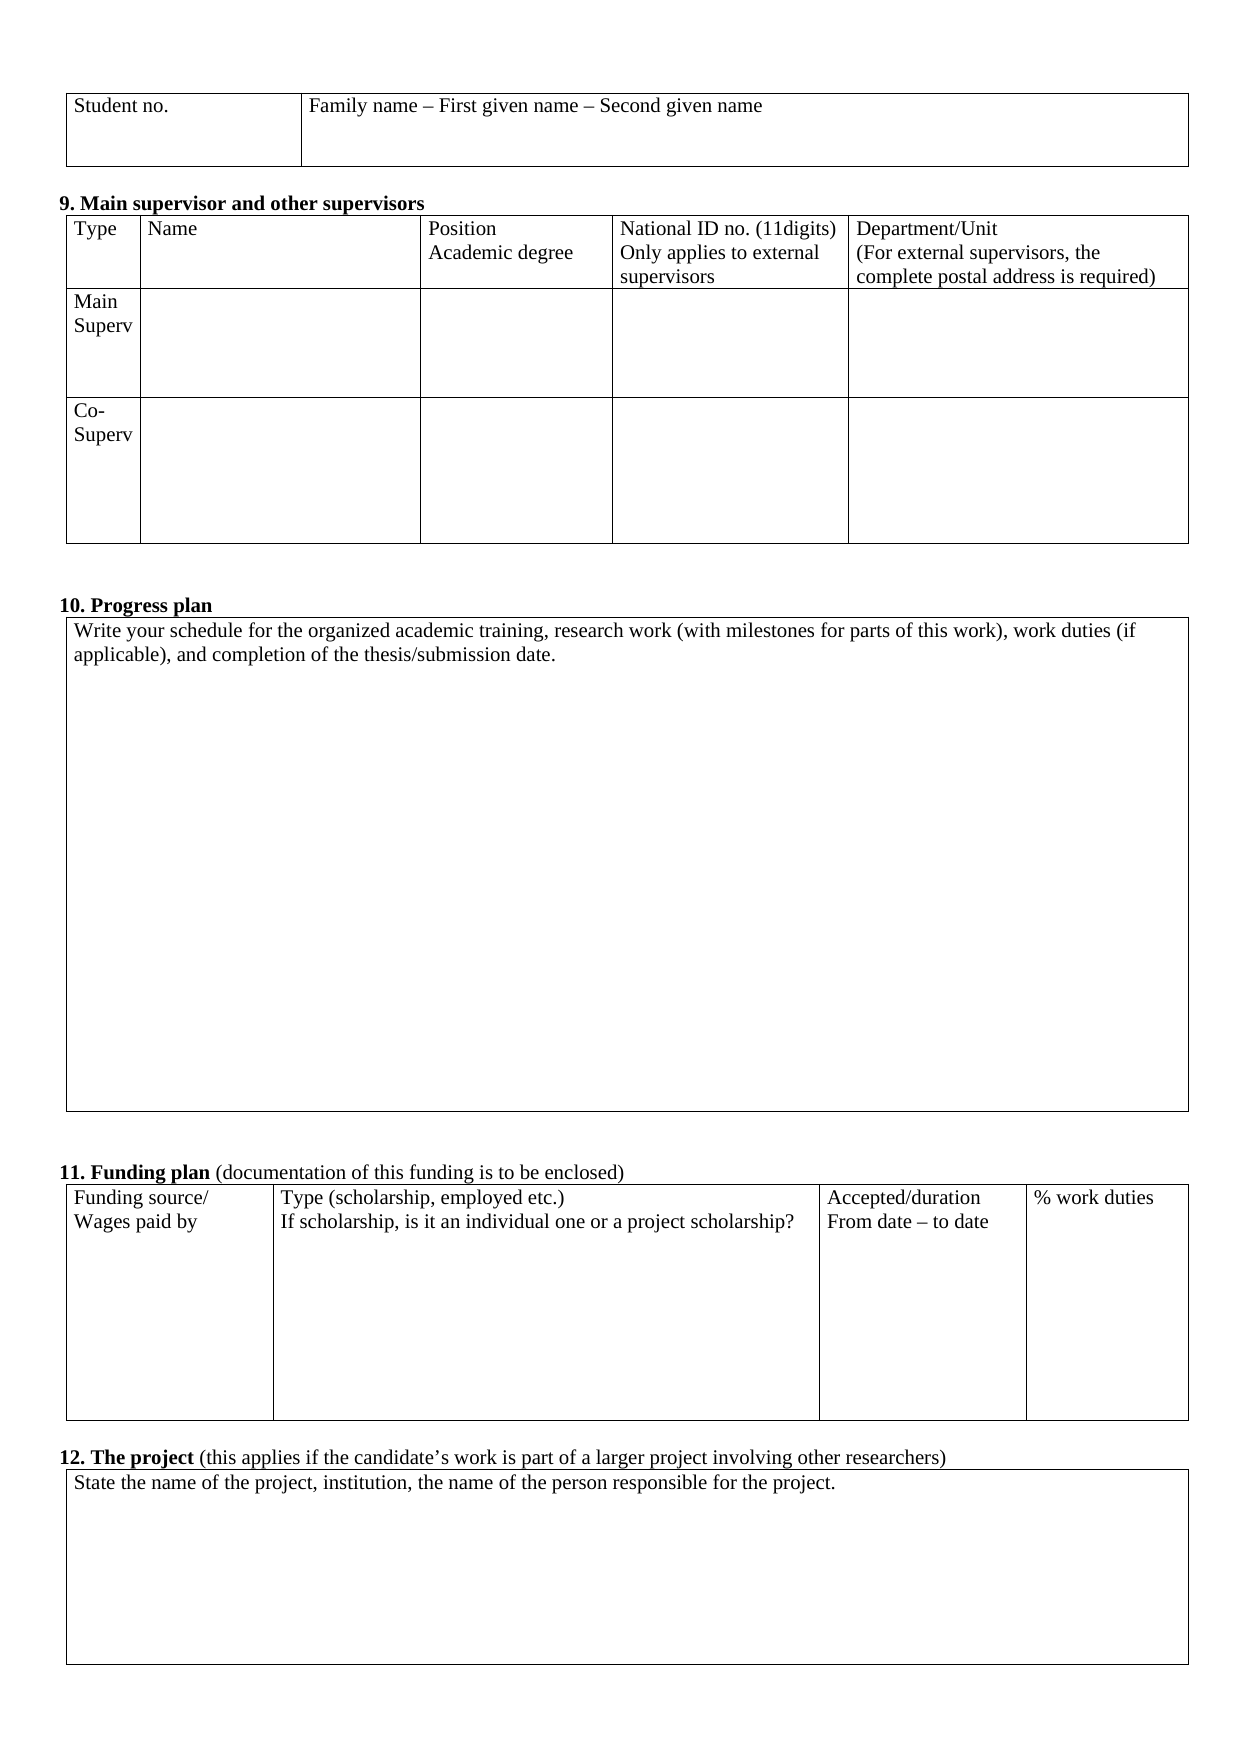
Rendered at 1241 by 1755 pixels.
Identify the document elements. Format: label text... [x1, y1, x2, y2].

table_cell [849, 289, 1188, 397]
table_cell [141, 289, 420, 397]
table_cell [274, 1243, 819, 1419]
text 12. The project (this applies if the candidate’s work is part of a larger project involving other researchers) [59, 1445, 1166, 1469]
text 11. Funding plan (documentation of this funding is to be enclosed) [59, 1160, 1166, 1184]
table_header Family name – First given name – Second given name [302, 94, 1188, 166]
table_header Type [67, 216, 140, 288]
table_cell [613, 398, 848, 543]
table_header State the name of the project, institution, the name of the person responsible for the project. [67, 1470, 1188, 1656]
table_cell [421, 289, 612, 397]
table_cell [421, 398, 612, 543]
table_cell Co- Superv [67, 398, 140, 543]
table_cell [141, 398, 420, 543]
table_cell [820, 1243, 1026, 1419]
text 10. Progress plan [59, 592, 1166, 617]
table_cell Main Superv [67, 289, 140, 397]
table_header Type (scholarship, employed etc.) If scholarship, is it an individual one or a project scholarship? [274, 1185, 819, 1243]
table_cell [613, 289, 848, 397]
text 9. Main supervisor and other supervisors [59, 191, 1166, 215]
table_cell [67, 1656, 1188, 1664]
table_header Student no. [67, 94, 301, 166]
table_header Name [141, 216, 420, 288]
table_header Accepted/duration From date – to date [820, 1185, 1026, 1243]
table_cell [1027, 1243, 1188, 1419]
table_header Write your schedule for the organized academic training, research work (with milestones for parts of this work), work duties (if applicable), and completion of the thesis/submission date. [67, 618, 1188, 1111]
table_header % work duties [1027, 1185, 1188, 1243]
table_header Position Academic degree [421, 216, 612, 288]
table_cell [67, 1243, 273, 1419]
table_header Department/Unit (For external supervisors, the complete postal address is required) [849, 216, 1188, 288]
table_header Funding source/ Wages paid by [67, 1185, 273, 1243]
table_header National ID no. (11digits) Only applies to external supervisors [613, 216, 848, 288]
table_cell [849, 398, 1188, 543]
